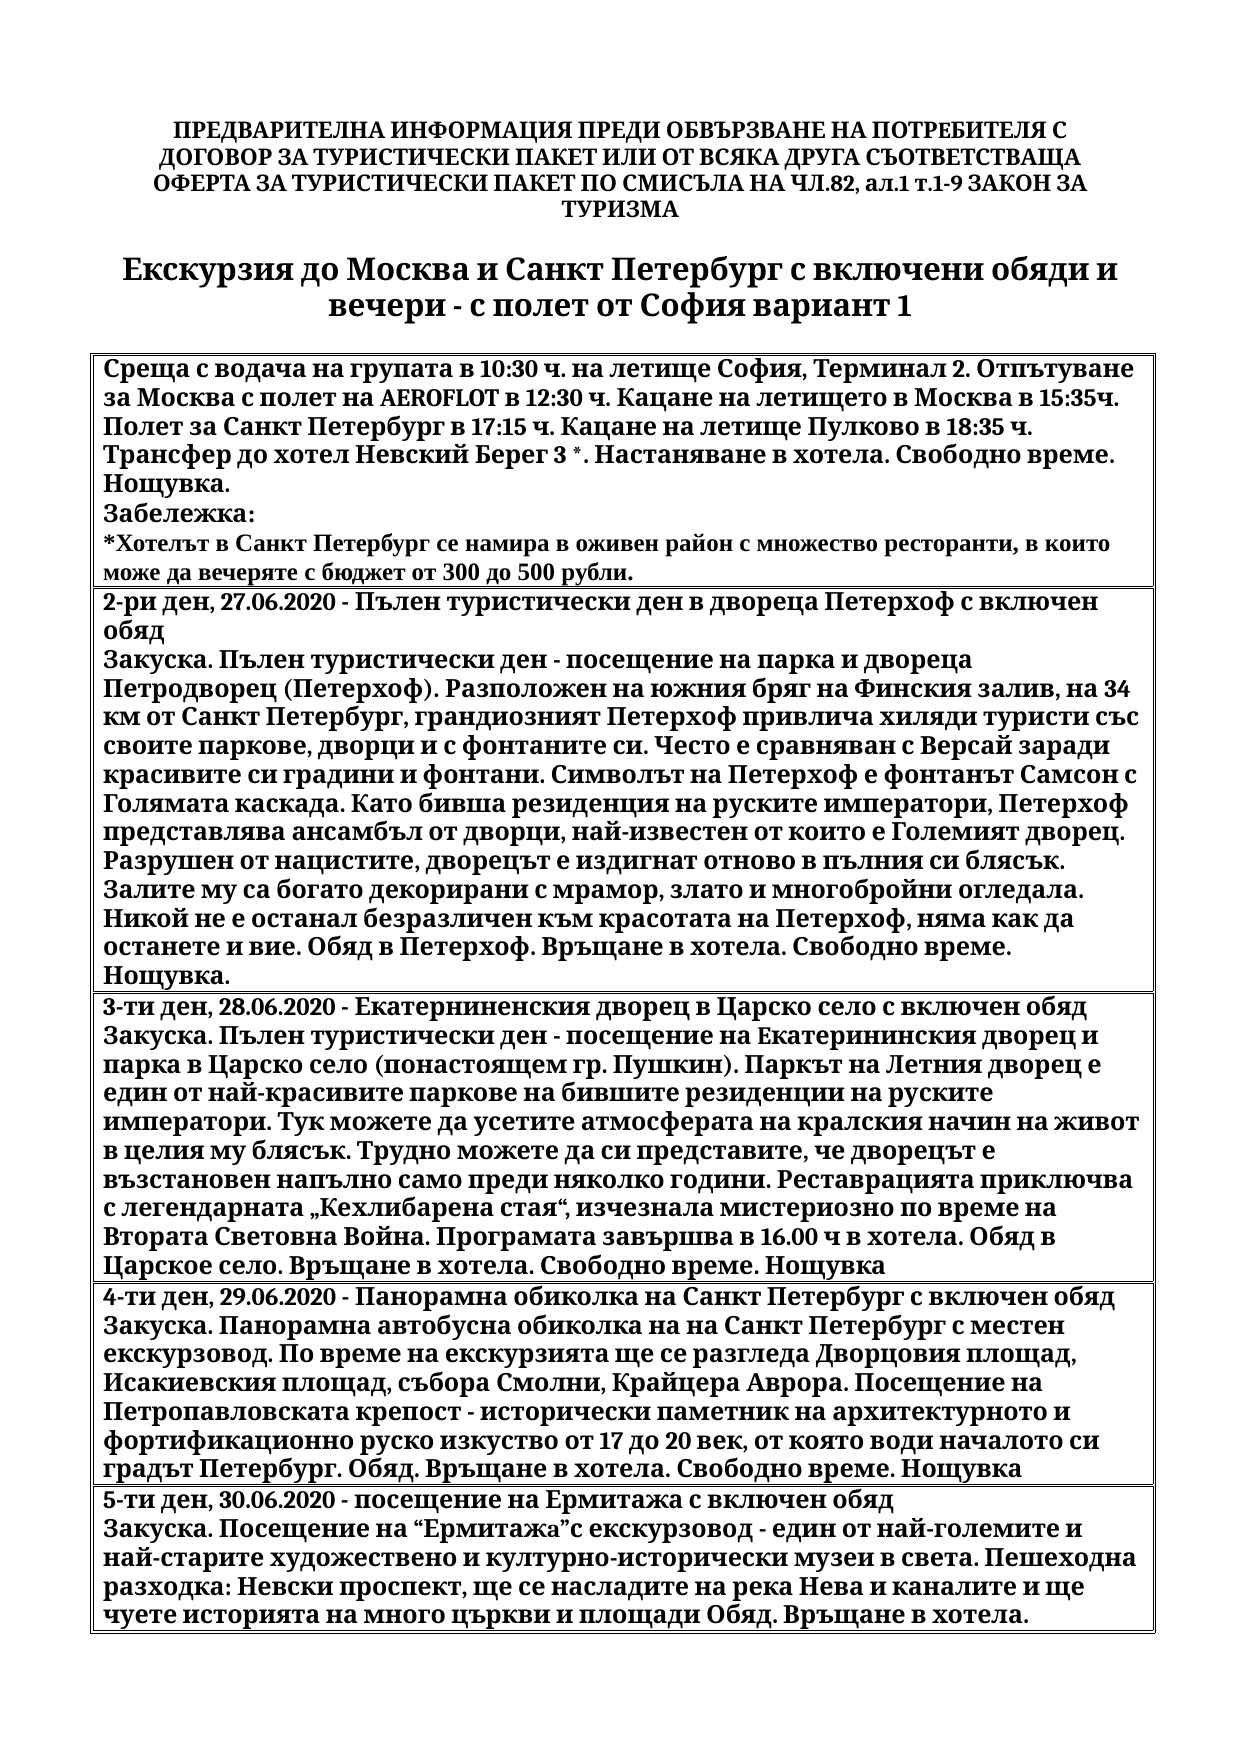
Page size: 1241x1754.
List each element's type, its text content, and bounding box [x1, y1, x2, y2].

table_cell 5-ти ден, 30.06.2020 - посещение на Ермитажа с включен обяд Закуска. Посещение на “Ермитажa”с екскурзовод - един от най-големите и най-старите художествено и културно-исторически музеи в света. Пешеходна разходка: Невски проспект, ще се насладите на река Нева и каналите и ще чуете историята на много църкви и площади Обяд. Връщане в хотела. [94, 1487, 1153, 1630]
table_header Среща с водача на групата в 10:30 ч. на летище София, Терминал 2. Отпътуване за Москва с полет на AEROFLOT в 12:30 ч. Кацане на летището в Москва в 15:35ч. Полет за Санкт Петербург в 17:15 ч. Кацане на летище Пулково в 18:35 ч. Трансфер до хотел Невский Берег 3 *. Настаняване в хотела. Свободно време. Нощувка. Забележка: *Хотелът в Санкт Петербург се намира в оживен район с множество ресторанти, в които може да вечеряте с бюджет от 300 до 500 рубли. [94, 356, 1153, 586]
text Екскурзия до Москва и Санкт Петербург с включени обяди и вечери - с полет от София вариант 1 [118, 252, 1122, 324]
table_cell 3-ти ден, 28.06.2020 - Екатерниненския дворец в Царско село с включен обяд Закуска. Пълен туристически ден - посещение на Eкатерининския дворец и парка в Царско село (понастоящем гр. Пушкин). Паркът на Летния дворец е един от най-красивите паркове на бившите резиденции на руските императори. Тук можете да усетите атмосферата на кралския начин на живот в целия му блясък. Трудно можете да си представите, че дворецът е възстановен напълно само преди няколко години. Реставрацията приключва с легендарната „Кехлибарена стая“, изчезнала мистериозно по време на Втората Световна Война. Програмата завършва в 16.00 ч в хотела. Обяд в Царское село. Връщане в хотела. Свободно време. Нощувка [94, 994, 1153, 1281]
table_cell 4-ти ден, 29.06.2020 - Панорамна обиколка на Санкт Петербург с включен обяд Закуска. Панорамна автобусна обиколка на на Санкт Петербург с местен екскурзовод. По време на екскурзията ще се разгледа Дворцовия площад, Исакиевския площад, събора Смолни, Крайцера Аврора. Посещение на Петропавловската крепост - исторически паметник на архитектурното и фортификационно руско изкуство от 17 до 20 век, от която води началото си градът Петербург. Обяд. Връщане в хотела. Свободно време. Нощувка [94, 1284, 1153, 1484]
table_cell 2-ри ден, 27.06.2020 - Пълен туристически ден в двореца Петерхоф с включен обяд Закуска. Пълен туристически ден - посещение на парка и двореца Петродворец (Петерхоф). Разположен на южния бряг на Финския залив, на 34 км от Санкт Петербург, грандиозният Петерхоф привлича хиляди туристи със своите паркове, дворци и с фонтаните си. Често е сравняван с Версай заради красивите си градини и фонтани. Символът на Петерхоф е фонтанът Самсон с Голямата каскада. Като бивша резиденция на руските императори, Петерхоф представлява ансамбъл от дворци, най-известен от които е Големият дворец. Разрушен от нацистите, дворецът е издигнат отново в пълния си блясък. Залите му са богато декорирани с мрамор, злато и многобройни огледала. Никой не е останал безразличен към красотата на Петерхоф, няма как да останете и вие. Обяд в Петерхоф. Връщане в хотела. Свободно време. Нощувка. [94, 589, 1153, 991]
text ПРЕДВАРИТЕЛНА ИНФОРМАЦИЯ ПРЕДИ ОБВЪРЗВАНЕ НА ПОТРEБИТЕЛЯ С ДОГОВОР ЗА ТУРИСТИЧЕСКИ ПАКЕТ ИЛИ ОТ ВСЯКА ДРУГА СЪОТВЕТСТВАЩА ОФЕРТА ЗА ТУРИСТИЧЕСКИ ПАКЕТ ПО СМИСЪЛА НА ЧЛ.82, ал.1 т.1-9 ЗАКОН ЗА ТУРИЗМА [118, 118, 1122, 223]
